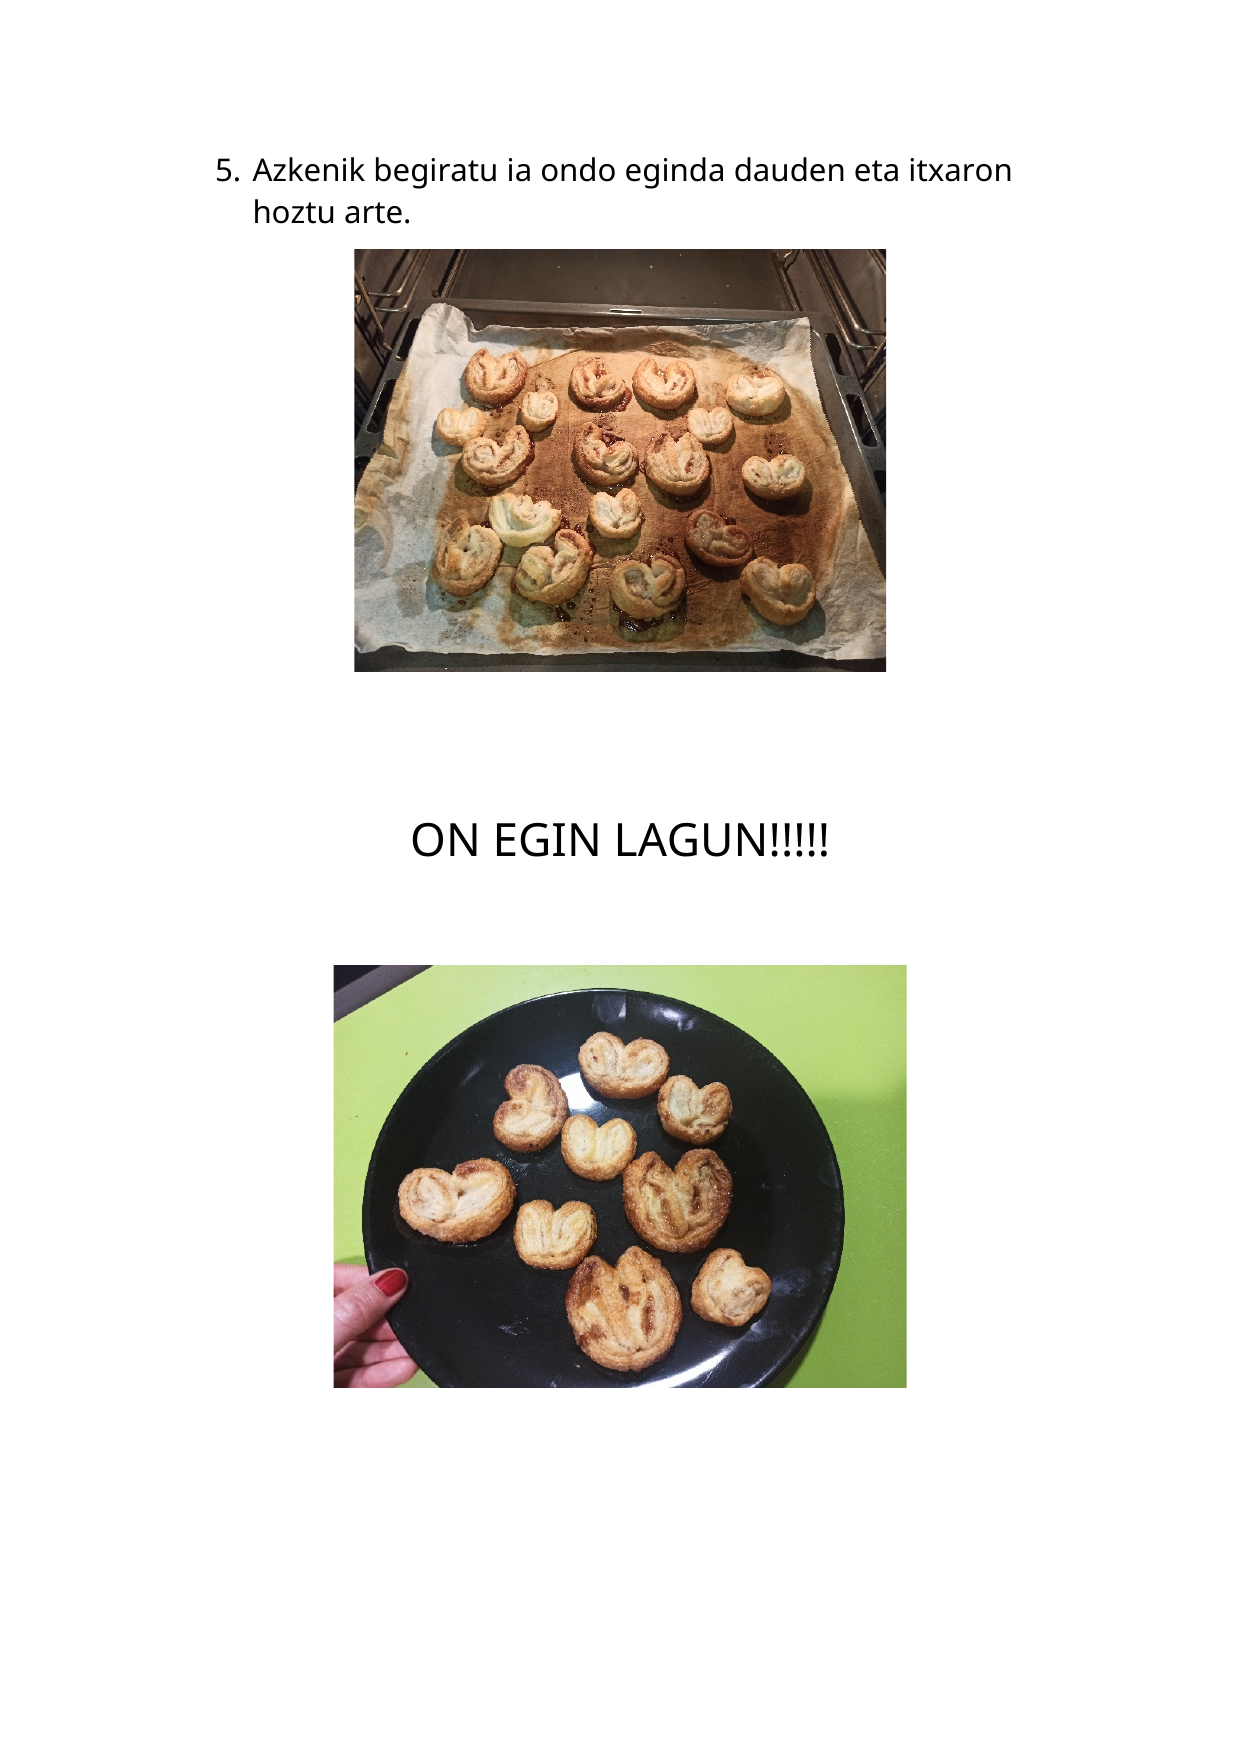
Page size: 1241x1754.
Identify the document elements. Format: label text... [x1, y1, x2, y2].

text ON EGIN LAGUN!!!!! [177, 807, 1063, 870]
list Azkenik begiratu ia ondo eginda dauden eta itxaron hoztu arte. [215, 148, 1063, 233]
